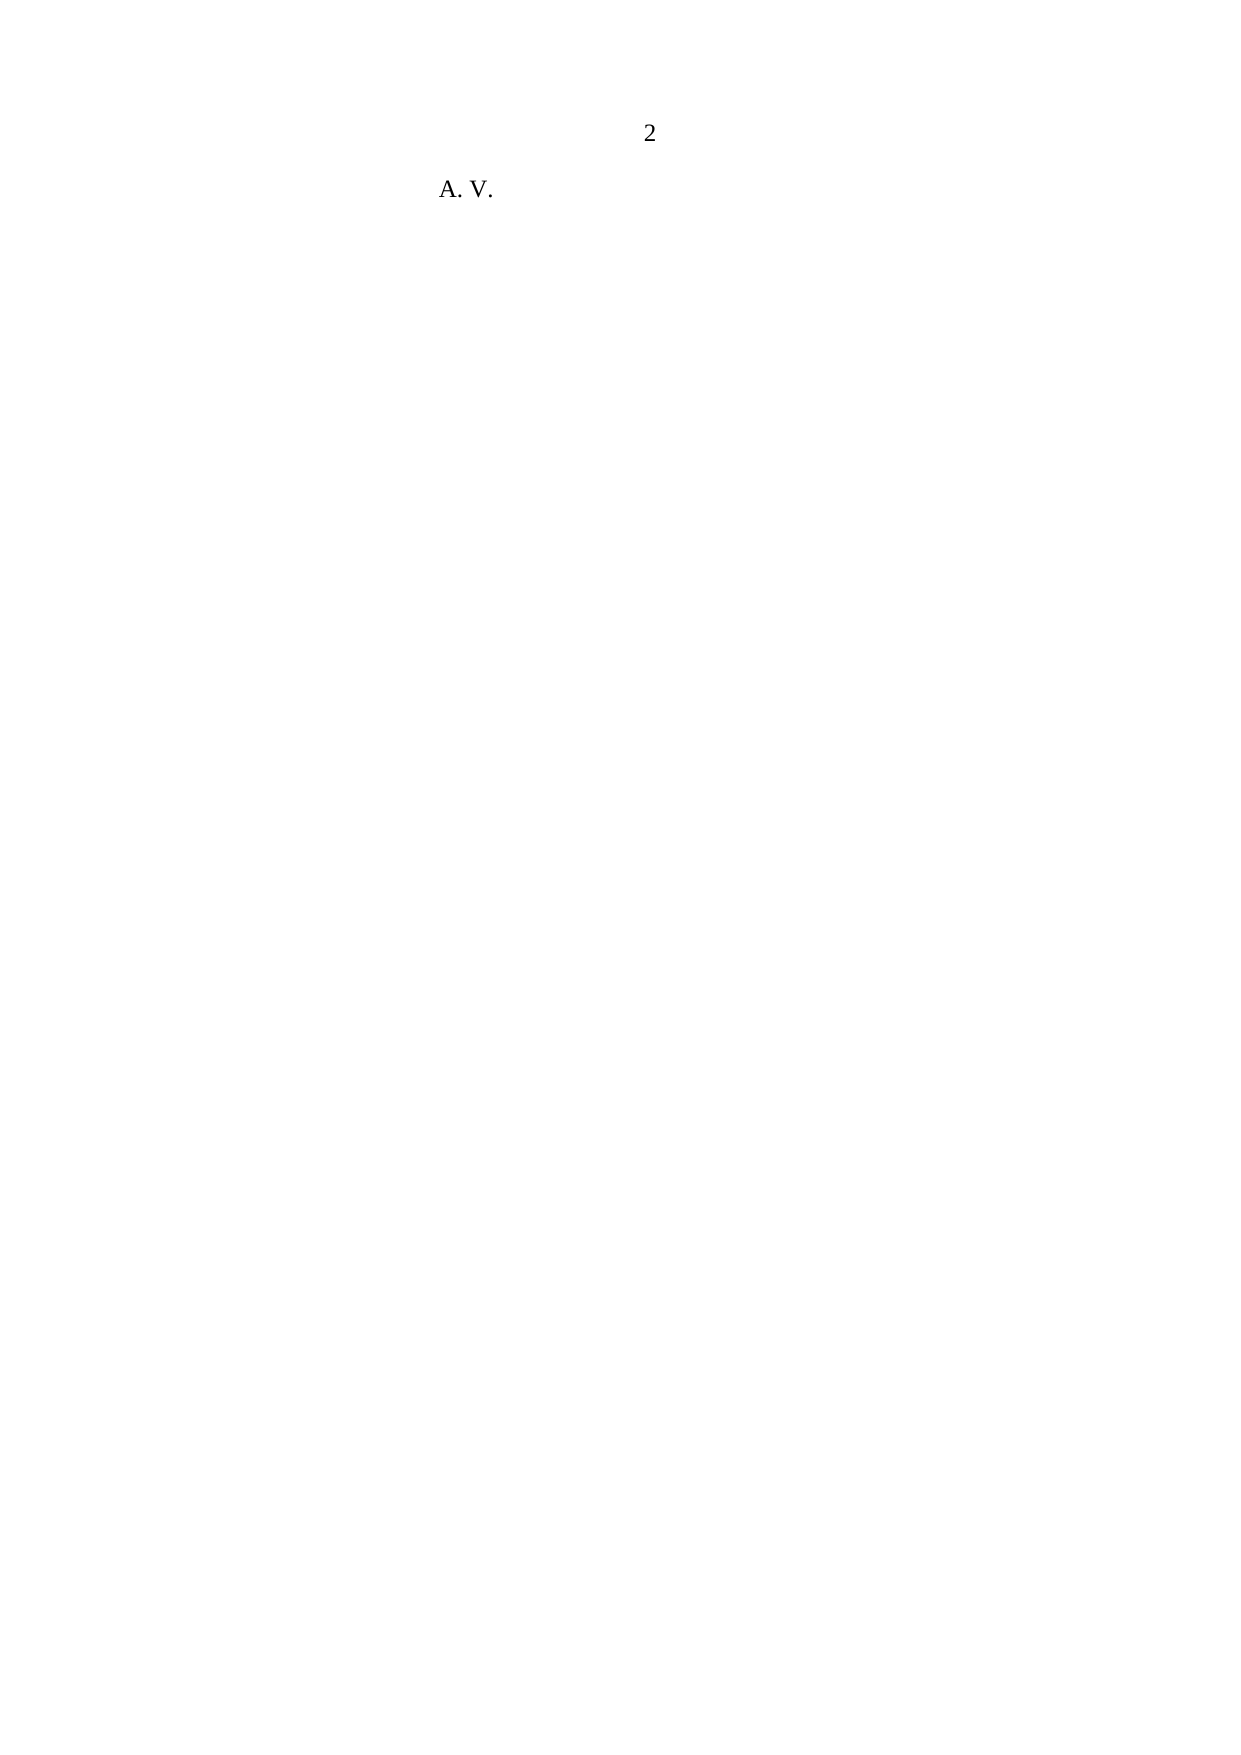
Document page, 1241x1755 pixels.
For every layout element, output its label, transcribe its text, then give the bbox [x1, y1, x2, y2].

table_cell [187, 173, 439, 203]
table_cell [793, 173, 1136, 203]
table_cell [1136, 173, 1145, 203]
table_cell A. V. [439, 173, 793, 203]
table_cell [177, 173, 187, 203]
